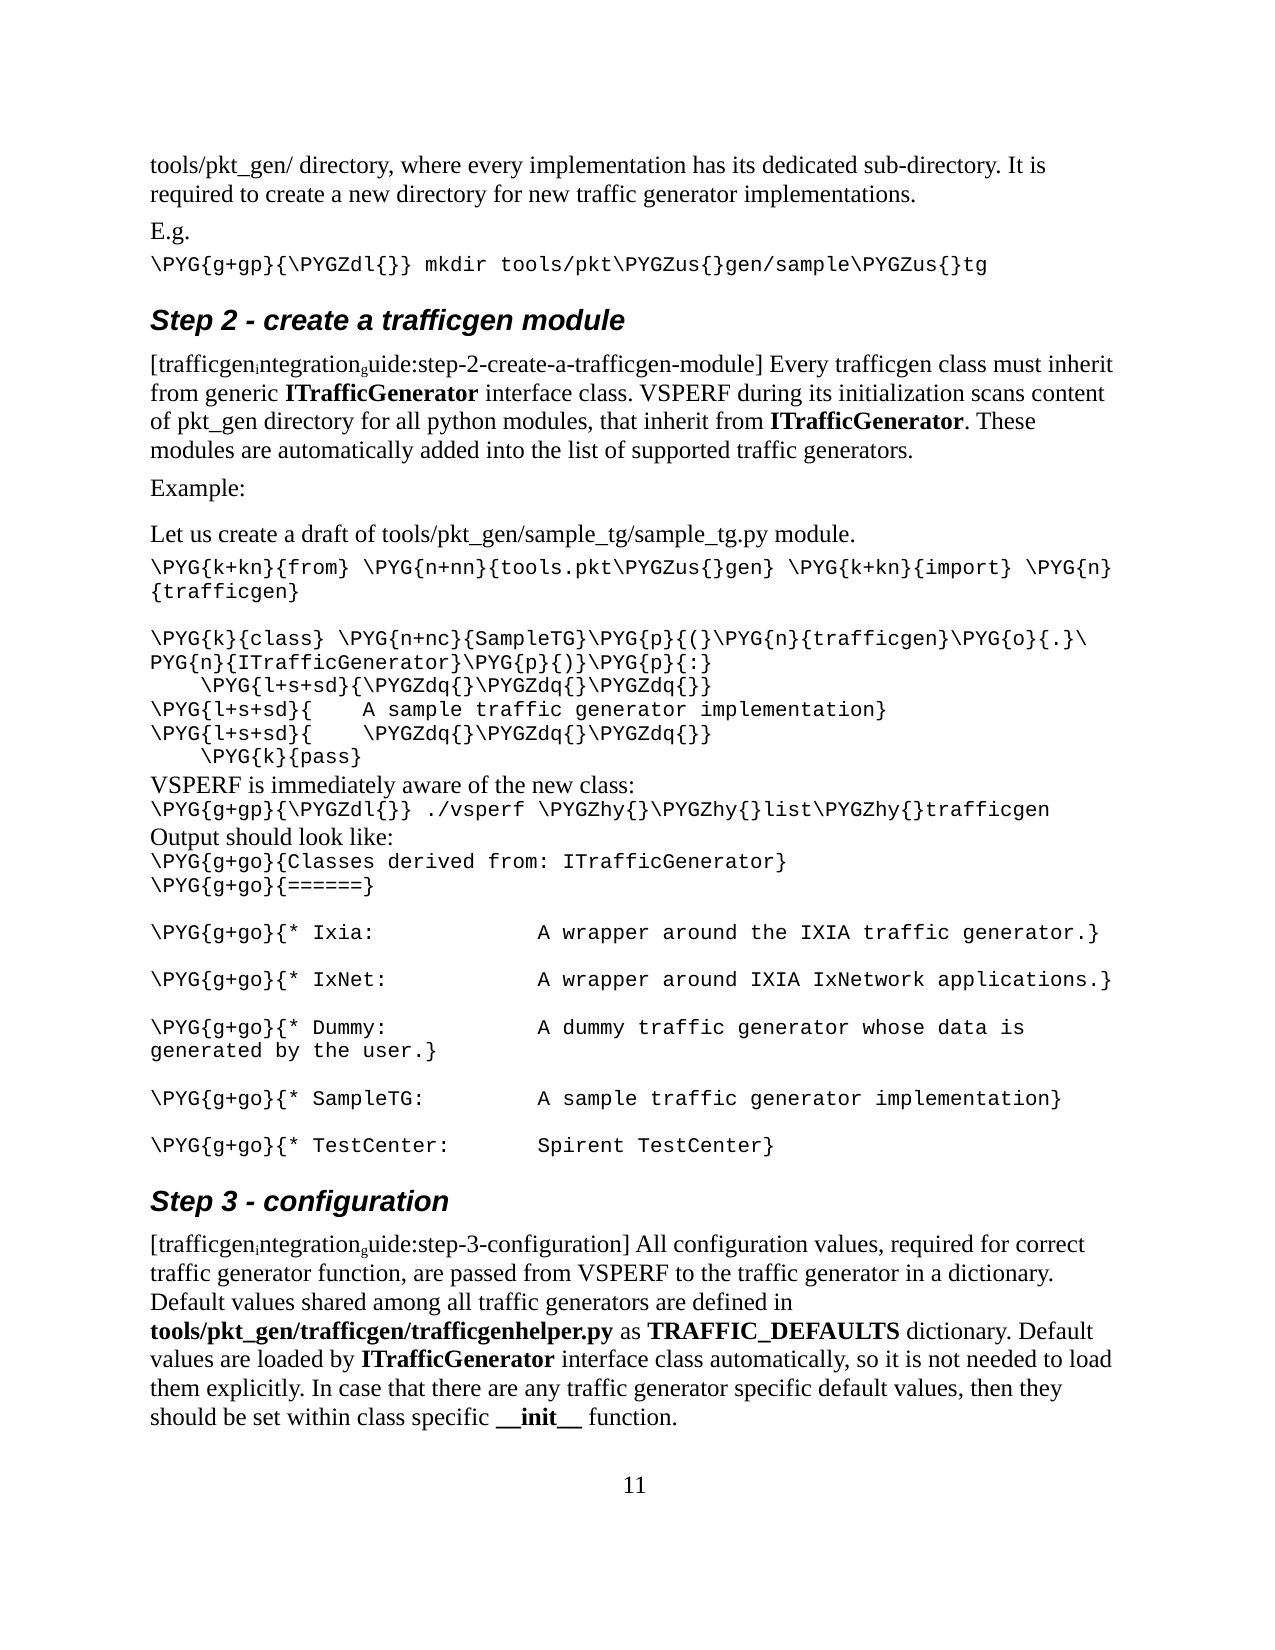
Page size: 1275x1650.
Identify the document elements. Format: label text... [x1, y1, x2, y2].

text VSPERF is immediately aware of the new class: [150, 770, 1125, 799]
text \PYG{g+go}{* Dummy: A dummy traffic generator whose data is generated by the user.} [150, 1017, 1125, 1064]
text tools/pkt_gen/ directory, where every implementation has its dedicated sub-directory. It is required to create a new directory for new traffic generator implementations. [150, 150, 1125, 207]
text \PYG{l+s+sd}{\PYGZdq{}\PYGZdq{}\PYGZdq{}} [150, 675, 1125, 699]
text \PYG{k}{pass} [150, 746, 1125, 770]
text \PYG{g+gp}{\PYGZdl{}} ./vsperf \PYGZhy{}\PYGZhy{}list\PYGZhy{}trafficgen [150, 799, 1125, 822]
text \PYG{l+s+sd}{ \PYGZdq{}\PYGZdq{}\PYGZdq{}} [150, 723, 1125, 746]
text \PYG{g+go}{======} [150, 875, 1125, 898]
text \PYG{l+s+sd}{ A sample traffic generator implementation} [150, 699, 1125, 723]
text \PYG{g+go}{* SampleTG: A sample traffic generator implementation} [150, 1088, 1125, 1111]
text \PYG{k}{class} \PYG{n+nc}{SampleTG}\PYG{p}{(}\PYG{n}{trafficgen}\PYG{o}{.}\PYG{n}{ITrafficGenerator}\PYG{p}{)}\PYG{p}{:} [150, 628, 1125, 675]
text [trafficgenintegrationguide:step-3-configuration] All configuration values, required for correct traffic generator function, are passed from VSPERF to the traffic generator in a dictionary. Default values shared among all traffic generators are defined in tools/pkt_gen/trafficgen/trafficgenhelper.py as TRAFFIC_DEFAULTS dictionary. Default values are loaded by ITrafficGenerator interface class automatically, so it is not needed to load them explicitly. In case that there are any traffic generator specific default values, then they should be set within class specific __init__ function. [150, 1229, 1125, 1431]
text \PYG{g+gp}{\PYGZdl{}} mkdir tools/pkt\PYGZus{}gen/sample\PYGZus{}tg [150, 254, 1125, 278]
text \PYG{g+go}{* TestCenter: Spirent TestCenter} [150, 1135, 1125, 1158]
text \PYG{g+go}{* Ixia: A wrapper around the IXIA traffic generator.} [150, 922, 1125, 946]
text Output should look like: [150, 822, 1125, 851]
text [trafficgenintegrationguide:step-2-create-a-trafficgen-module] Every trafficgen class must inherit from generic ITrafficGenerator interface class. VSPERF during its initialization scans content of pkt_gen directory for all python modules, that inherit from ITrafficGenerator. These modules are automatically added into the list of supported traffic generators. [150, 349, 1125, 464]
text Let us create a draft of tools/pkt_gen/sample_tg/sample_tg.py module. [150, 519, 1125, 548]
subtitle Step 2 - create a trafficgen module [150, 303, 1125, 336]
text \PYG{g+go}{Classes derived from: ITrafficGenerator} [150, 851, 1125, 875]
text E.g. [150, 216, 1125, 245]
text \PYG{k+kn}{from} \PYG{n+nn}{tools.pkt\PYGZus{}gen} \PYG{k+kn}{import} \PYG{n}{trafficgen} [150, 557, 1125, 604]
text \PYG{g+go}{* IxNet: A wrapper around IXIA IxNetwork applications.} [150, 969, 1125, 993]
subtitle Step 3 - configuration [150, 1183, 1125, 1217]
text Example: [150, 473, 1125, 502]
